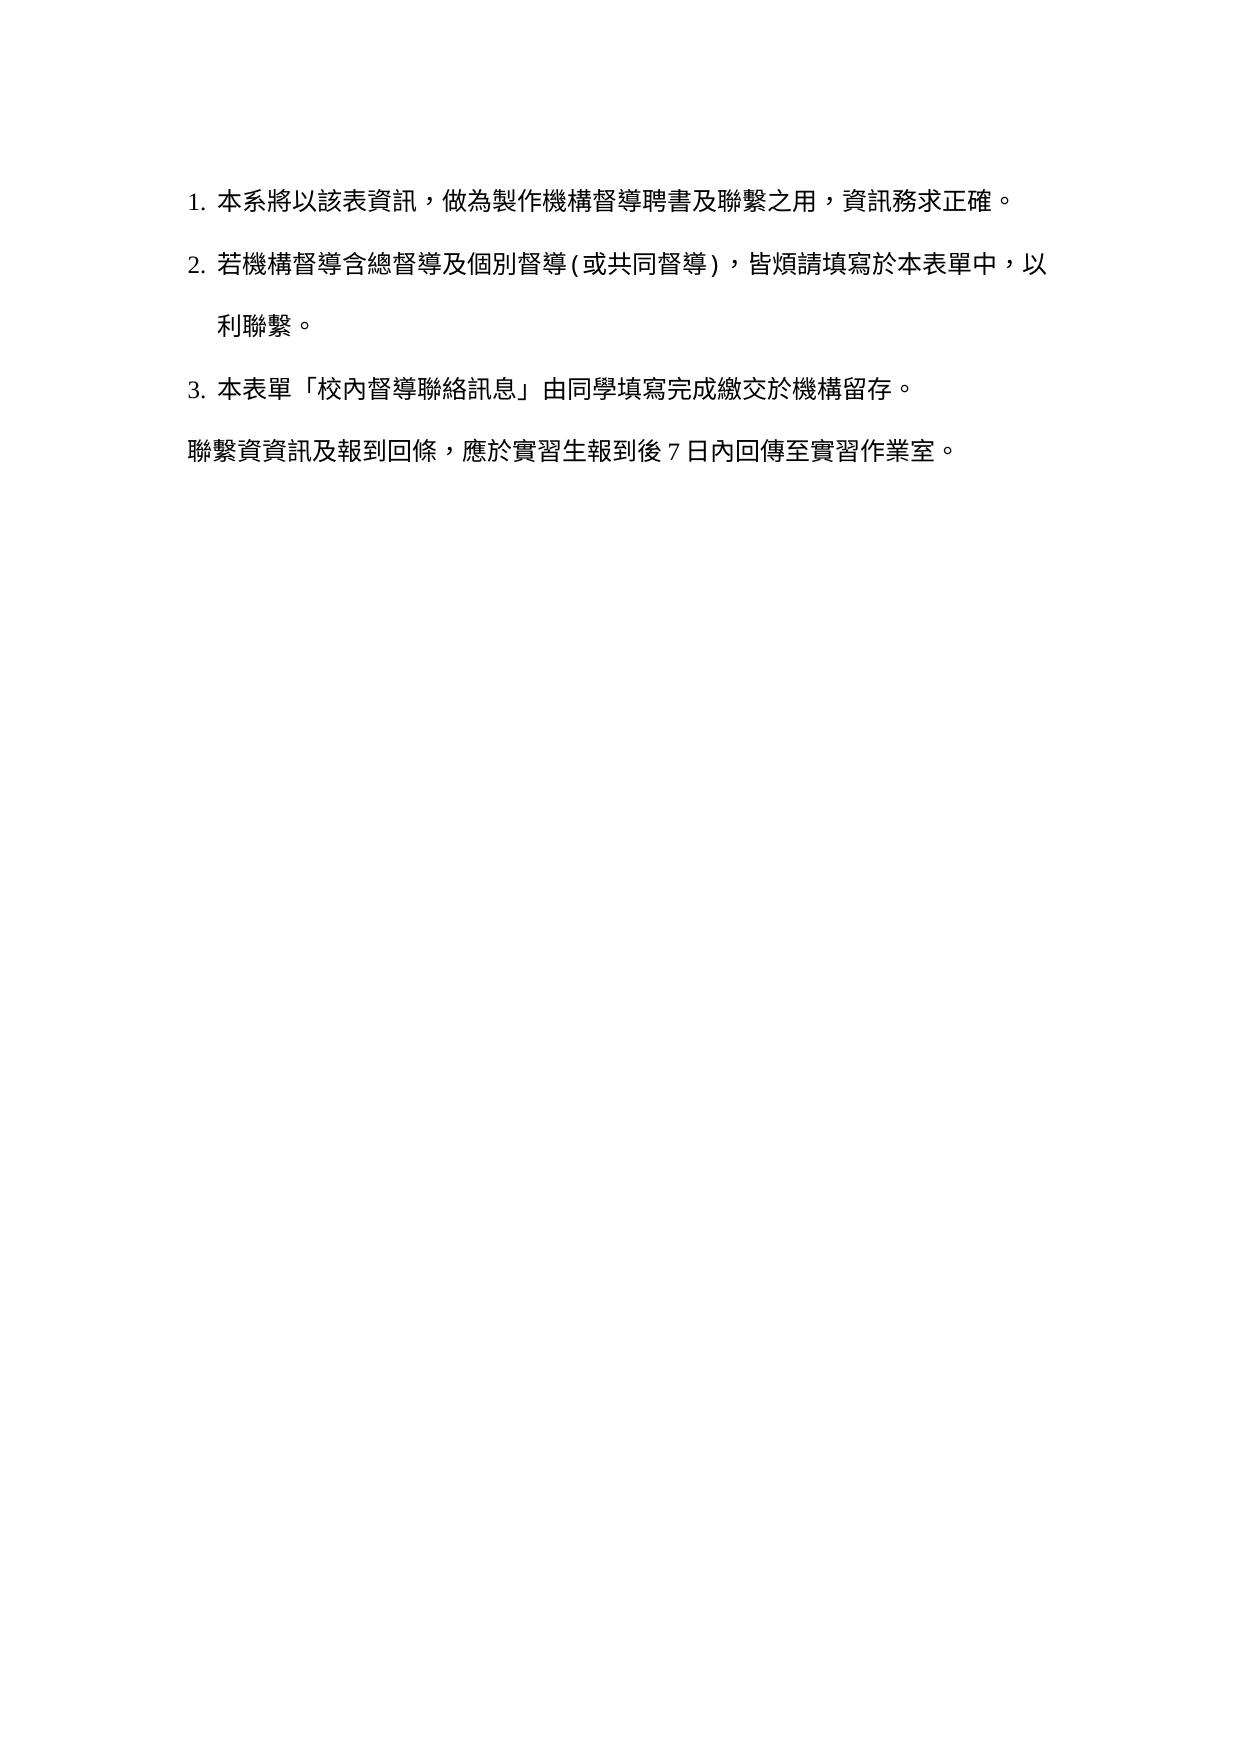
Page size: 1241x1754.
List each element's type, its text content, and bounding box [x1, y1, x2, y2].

list 本表單「校內督導聯絡訊息」由同學填寫完成繳交於機構留存。 [187, 346, 1053, 408]
list 本系將以該表資訊，做為製作機構督導聘書及聯繫之用，資訊務求正確。 [187, 158, 1053, 221]
list 若機構督導含總督導及個別督導(或共同督導)，皆煩請填寫於本表單中，以利聯繫。 [187, 221, 1053, 346]
text 聯繫資資訊及報到回條，應於實習生報到後7日內回傳至實習作業室。 [187, 408, 1053, 471]
